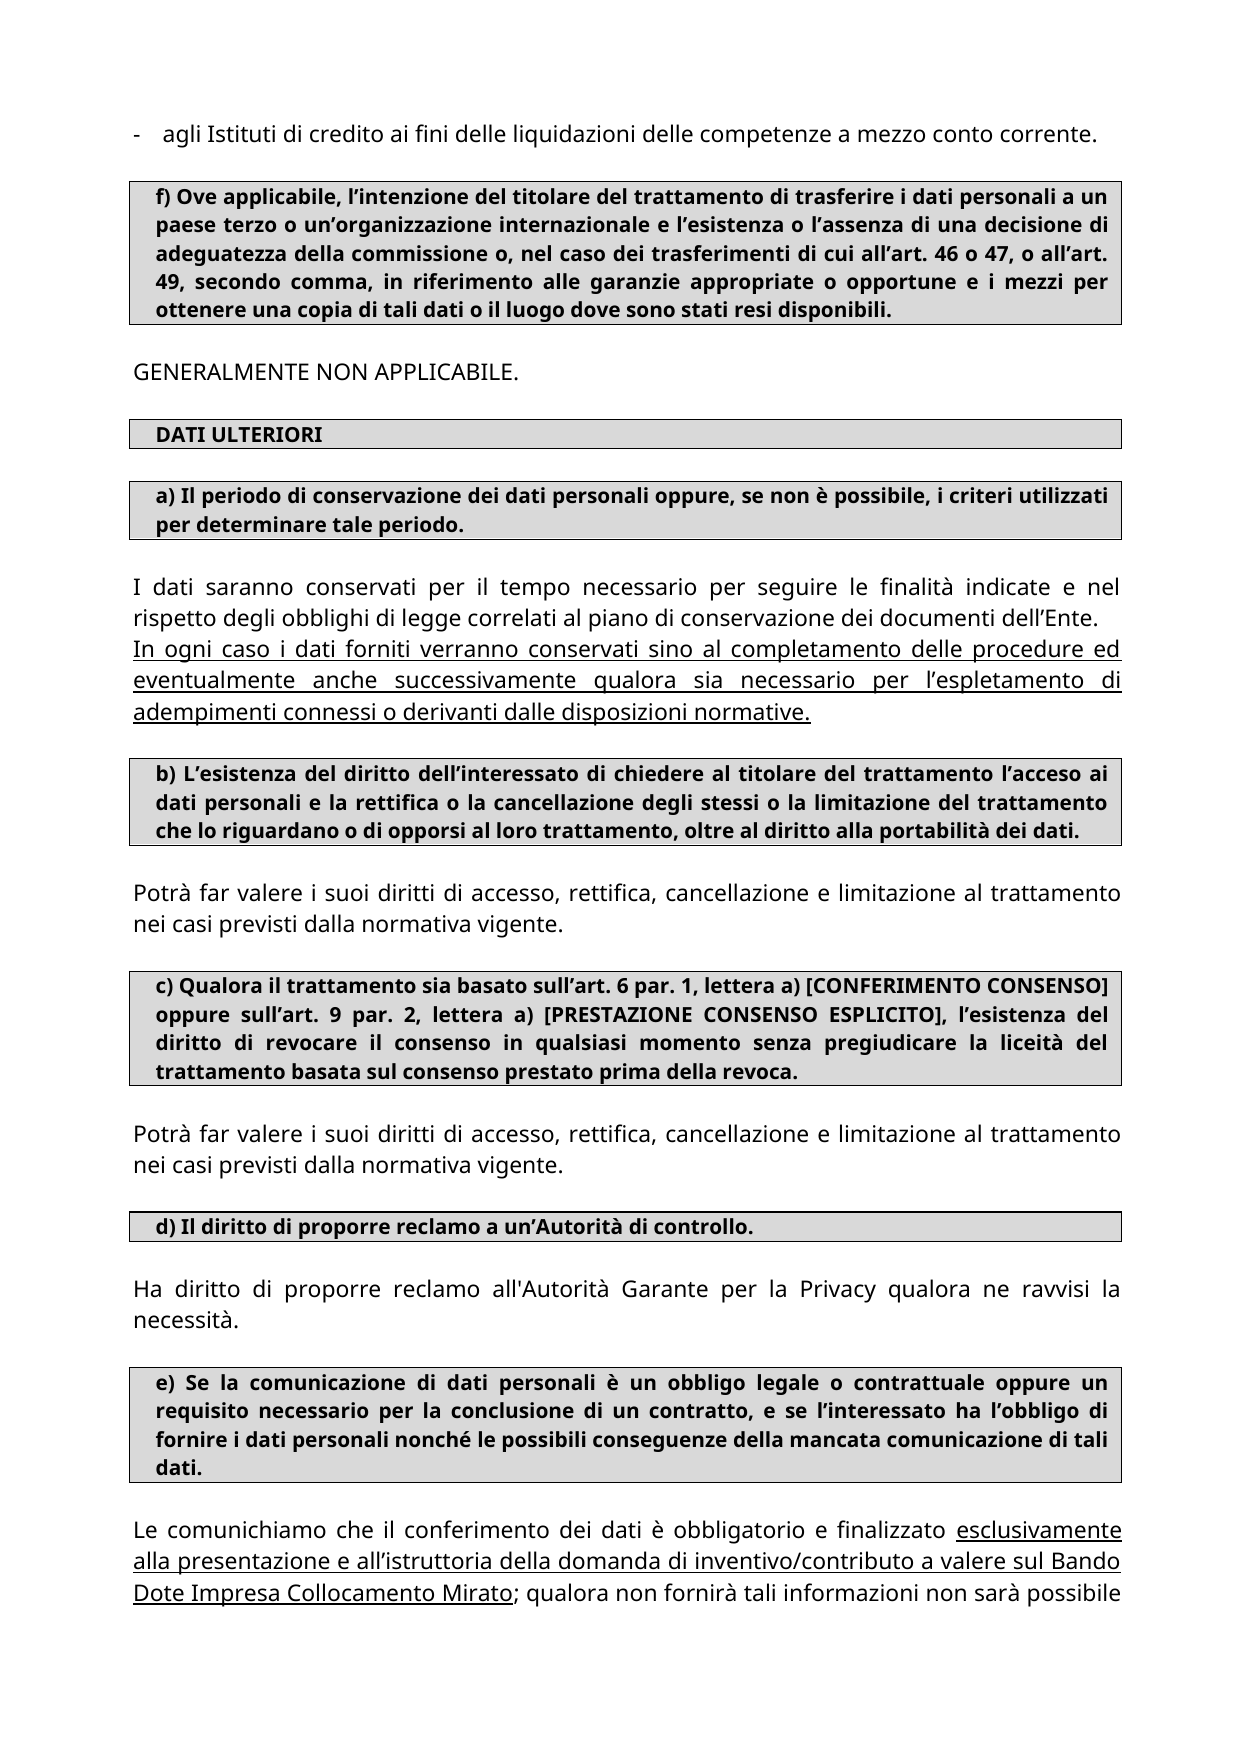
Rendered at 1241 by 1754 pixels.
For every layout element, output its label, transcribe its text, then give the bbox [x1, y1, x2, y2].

table_header DATI ULTERIORI [130, 420, 1121, 448]
table_header b) L’esistenza del diritto dell’interessato di chiedere al titolare del trattamento l’acceso ai dati personali e la rettifica o la cancellazione degli stessi o la limitazione del trattamento che lo riguardano o di opporsi al loro trattamento, oltre al diritto alla portabilità dei dati. [130, 759, 1121, 844]
text GENERALMENTE NON APPLICABILE. [133, 356, 1122, 387]
text Ha diritto di proporre reclamo all'Autorità Garante per la Privacy qualora ne ravvisi la necessità. [133, 1273, 1122, 1336]
text Le comunichiamo che il conferimento dei dati è obbligatorio e finalizzato esclusivamente alla presentazione e all’istruttoria della domanda di inventivo/contributo a valere sul Bando Dote Impresa Collocamento Mirato; qualora non fornirà tali informazioni non sarà possibile [133, 1514, 1122, 1608]
text - agli Istituti di credito ai fini delle liquidazioni delle competenze a mezzo conto corrente. [133, 118, 1122, 149]
text In ogni caso i dati forniti verranno conservati sino al completamento delle procedure ed [133, 633, 1122, 660]
table_header a) Il periodo di conservazione dei dati personali oppure, se non è possibile, i criteri utilizzati per determinare tale periodo. [130, 482, 1121, 538]
table_header e) Se la comunicazione di dati personali è un obbligo legale o contrattuale oppure un requisito necessario per la conclusione di un contratto, e se l’interessato ha l’obbligo di fornire i dati personali nonché le possibili conseguenze della mancata comunicazione di tali dati. [130, 1368, 1121, 1482]
table_header c) Qualora il trattamento sia basato sull’art. 6 par. 1, lettera a) [CONFERIMENTO CONSENSO] oppure sull’art. 9 par. 2, lettera a) [PRESTAZIONE CONSENSO ESPLICITO], l’esistenza del diritto di revocare il consenso in qualsiasi momento senza pregiudicare la liceità del trattamento basata sul consenso prestato prima della revoca. [130, 972, 1121, 1085]
text adempimenti connessi o derivanti dalle disposizioni normative. [133, 693, 1122, 727]
text eventualmente anche successivamente qualora sia necessario per l’espletamento di [133, 661, 1122, 691]
text Potrà far valere i suoi diritti di accesso, rettifica, cancellazione e limitazione al trattamento nei casi previsti dalla normativa vigente. [133, 1118, 1122, 1180]
table_header d) Il diritto di proporre reclamo a un’Autorità di controllo. [130, 1213, 1121, 1241]
text Potrà far valere i suoi diritti di accesso, rettifica, cancellazione e limitazione al trattamento nei casi previsti dalla normativa vigente. [133, 877, 1122, 939]
table_header f) Ove applicabile, l’intenzione del titolare del trattamento di trasferire i dati personali a un paese terzo o un’organizzazione internazionale e l’esistenza o l’assenza di una decisione di adeguatezza della commissione o, nel caso dei trasferimenti di cui all’art. 46 o 47, o all’art. 49, secondo comma, in riferimento alle garanzie appropriate o opportune e i mezzi per ottenere una copia di tali dati o il luogo dove sono stati resi disponibili. [130, 182, 1121, 324]
text I dati saranno conservati per il tempo necessario per seguire le finalità indicate e nel rispetto degli obblighi di legge correlati al piano di conservazione dei documenti dell’Ente. [133, 571, 1122, 633]
